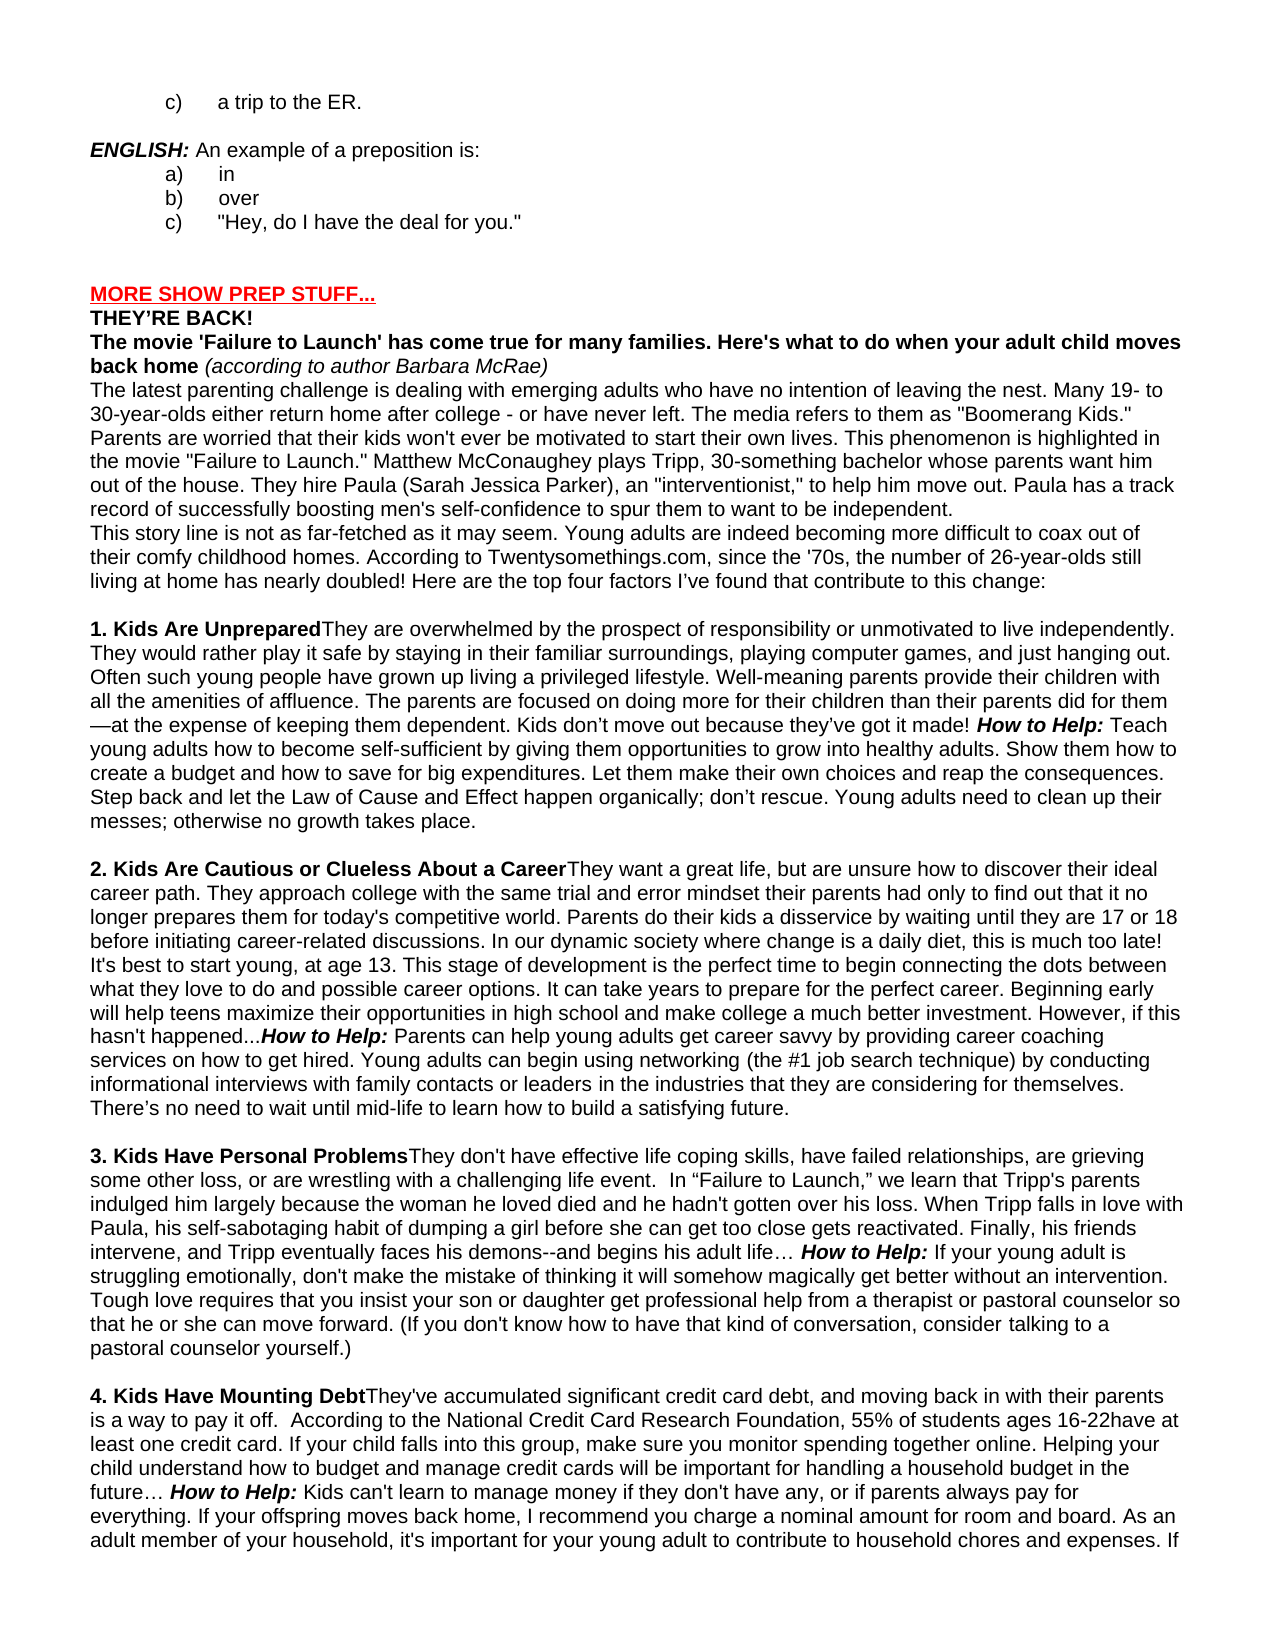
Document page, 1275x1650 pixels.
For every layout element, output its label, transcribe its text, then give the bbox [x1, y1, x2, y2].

text 1. Kids Are Unprepared They are overwhelmed by the prospect of responsibility or unmotivated to live independently. They would rather play it safe by staying in their familiar surroundings, playing computer games, and just hanging out. Often such young people have grown up living a privileged lifestyle. Well-meaning parents provide their children with all the amenities of affluence. The parents are focused on doing more for their children than their parents did for them—at the expense of keeping them dependent. Kids don’t move out because they’ve got it made! How to Help: Teach young adults how to become self-sufficient by giving them opportunities to grow into healthy adults. Show them how to create a budget and how to save for big expenditures. Let them make their own choices and reap the consequences. Step back and let the Law of Cause and Effect happen organically; don’t rescue. Young adults need to clean up their messes; otherwise no growth takes place. [90, 617, 1185, 833]
text ENGLISH: An example of a preposition is: [90, 138, 1185, 162]
text 2. Kids Are Cautious or Clueless About a Career They want a great life, but are unsure how to discover their ideal career path. They approach college with the same trial and error mindset their parents had only to find out that it no longer prepares them for today's competitive world. Parents do their kids a disservice by waiting until they are 17 or 18 before initiating career-related discussions. In our dynamic society where change is a daily diet, this is much too late! It's best to start young, at age 13. This stage of development is the perfect time to begin connecting the dots between what they love to do and possible career options. It can take years to prepare for the perfect career. Beginning early will help teens maximize their opportunities in high school and make college a much better investment. However, if this hasn't happened... How to Help: Parents can help young adults get career savvy by providing career coaching services on how to get hired. Young adults can begin using networking (the #1 job search technique) by conducting informational interviews with family contacts or leaders in the industries that they are considering for themselves. There’s no need to wait until mid-life to learn how to build a satisfying future. [90, 857, 1185, 1120]
text The latest parenting challenge is dealing with emerging adults who have no intention of leaving the nest. Many 19- to 30-year-olds either return home after college - or have never left. The media refers to them as "Boomerang Kids." Parents are worried that their kids won't ever be motivated to start their own lives. This phenomenon is highlighted in the movie "Failure to Launch." Matthew McConaughey plays Tripp, 30-something bachelor whose parents want him out of the house. They hire Paula (Sarah Jessica Parker), an "interventionist," to help him move out. Paula has a track record of successfully boosting men's self-confidence to spur them to want to be independent. [90, 377, 1185, 521]
text 3. Kids Have Personal Problems They don't have effective life coping skills, have failed relationships, are grieving some other loss, or are wrestling with a challenging life event. In “Failure to Launch,” we learn that Tripp's parents indulged him largely because the woman he loved died and he hadn't gotten over his loss. When Tripp falls in love with Paula, his self-sabotaging habit of dumping a girl before she can get too close gets reactivated. Finally, his friends intervene, and Tripp eventually faces his demons--and begins his adult life… How to Help: If your young adult is struggling emotionally, don't make the mistake of thinking it will somehow magically get better without an intervention. Tough love requires that you insist your son or daughter get professional help from a therapist or pastoral counselor so that he or she can move forward. (If you don't know how to have that kind of conversation, consider talking to a pastoral counselor yourself.) [90, 1144, 1185, 1360]
text This story line is not as far-fetched as it may seem. Young adults are indeed becoming more difficult to coax out of their comfy childhood homes. According to Twentysomethings.com, since the '70s, the number of 26-year-olds still living at home has nearly doubled! Here are the top four factors I’ve found that contribute to this change: [90, 521, 1185, 593]
text c) "Hey, do I have the deal for you." [165, 210, 1185, 234]
text c) a trip to the ER. [165, 90, 1185, 114]
text THEY’RE BACK! [90, 306, 1185, 329]
text The movie 'Failure to Launch' has come true for many families. Here's what to do when your adult child moves back home (according to author Barbara McRae) [90, 329, 1185, 377]
text a) in [165, 162, 1185, 186]
text b) over [165, 186, 1185, 210]
text 4. Kids Have Mounting Debt They've accumulated significant credit card debt, and moving back in with their parents is a way to pay it off. According to the National Credit Card Research Foundation, 55% of students ages 16-22have at least one credit card. If your child falls into this group, make sure you monitor spending together online. Helping your child understand how to budget and manage credit cards will be important for handling a household budget in the future… How to Help: Kids can't learn to manage money if they don't have any, or if parents always pay for everything. If your offspring moves back home, I recommend you charge a nominal amount for room and board. As an adult member of your household, it's important for your young adult to contribute to household chores and expenses. If [90, 1384, 1185, 1551]
text MORE SHOW PREP STUFF... [90, 282, 1185, 306]
